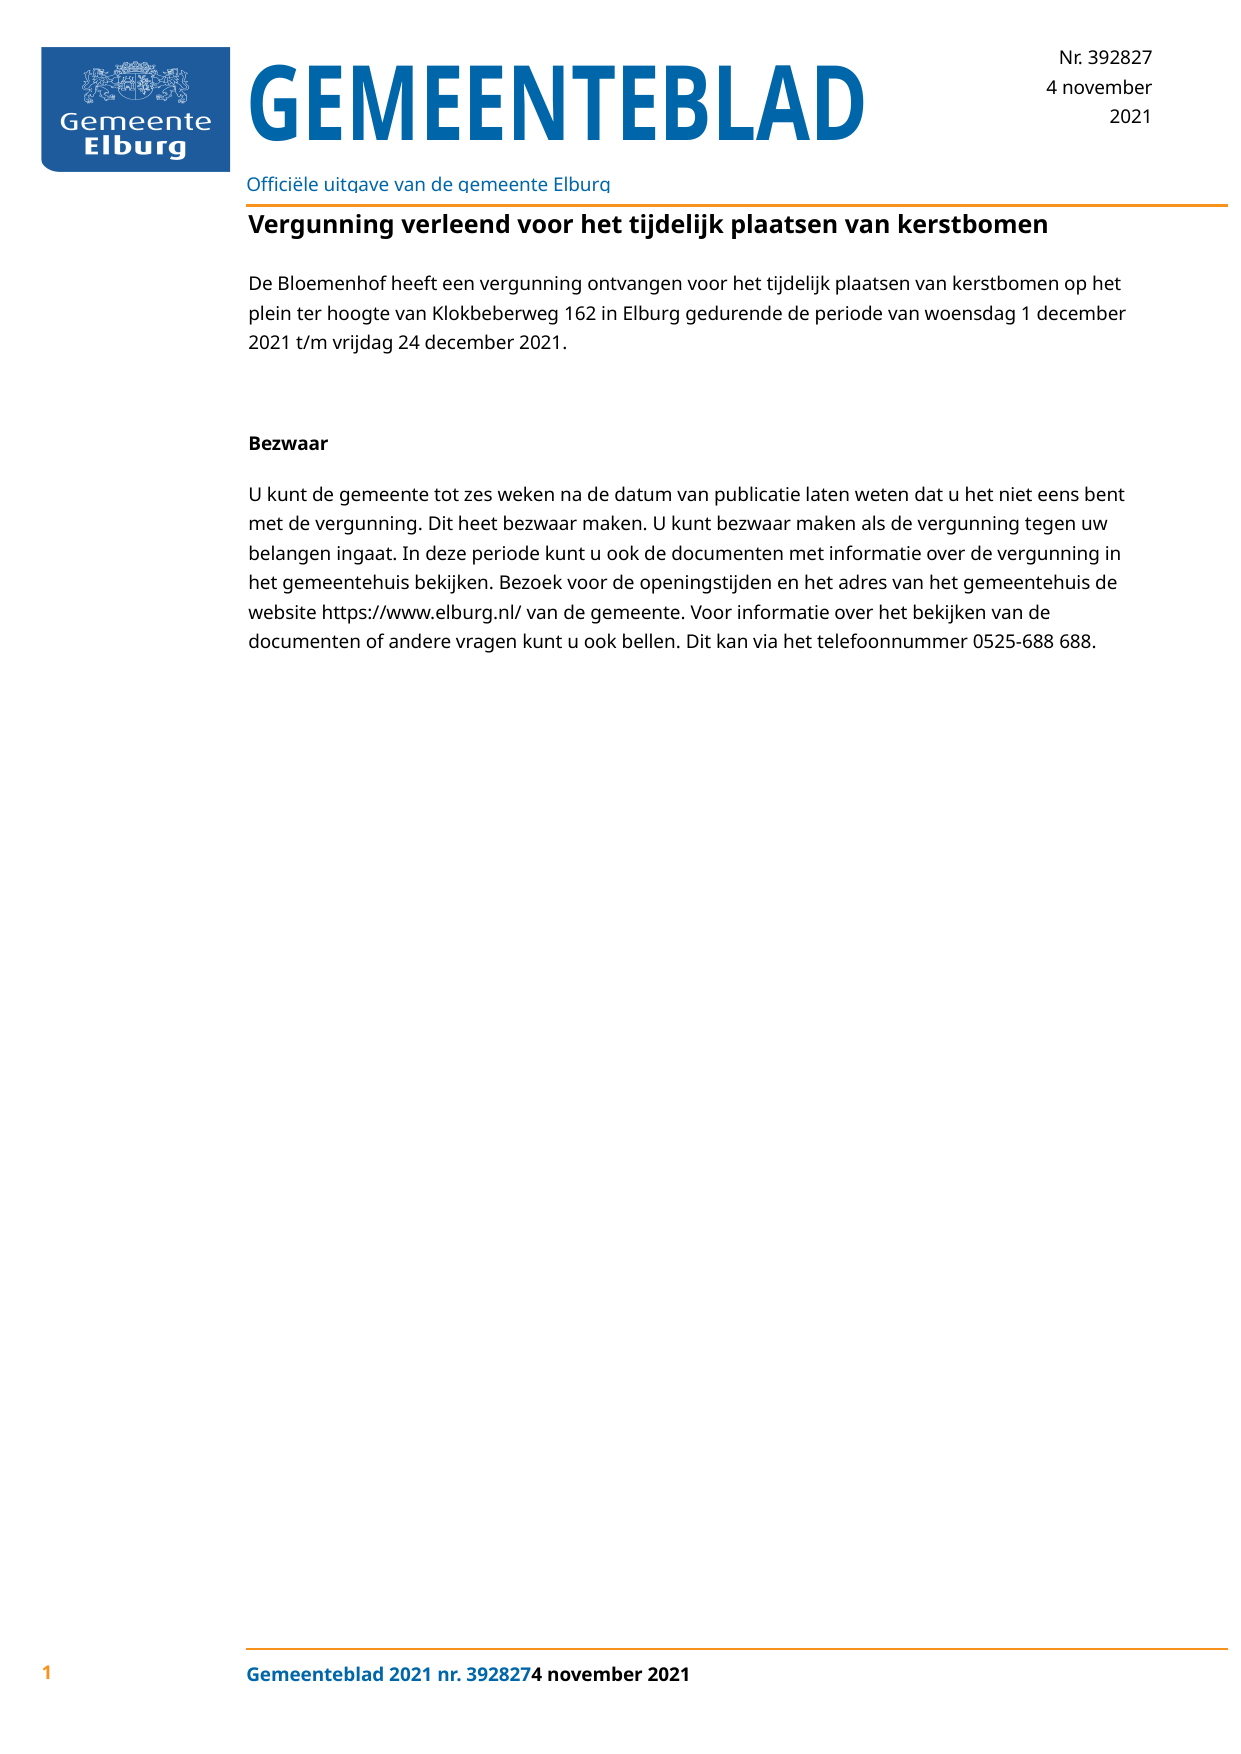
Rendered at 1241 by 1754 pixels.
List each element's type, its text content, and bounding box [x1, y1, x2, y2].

text De Bloemenhof heeft een vergunning ontvangen voor het tijdelijk plaatsen van kerstbomen op het plein ter hoogte van Klokbeberweg 162 in Elburg gedurende de periode van woensdag 1 december 2021 t/m vrijdag 24 december 2021. [248, 270, 1152, 355]
text U kunt de gemeente tot zes weken na de datum van publicatie laten weten dat u het niet eens bent met de vergunning. Dit heet bezwaar maken. U kunt bezwaar maken als de vergunning tegen uw belangen ingaat. In deze periode kunt u ook de documenten met informatie over de vergunning in het gemeentehuis bekijken. Bezoek voor de openingstijden en het adres van het gemeentehuis de website https://www.elburg.nl/ van de gemeente. Voor informatie over het bekijken van de documenten of andere vragen kunt u ook bellen. Dit kan via het telefoonnummer 0525-688 688. [248, 481, 1152, 654]
text Vergunning verleend voor het tijdelijk plaatsen van kerstbomen [248, 207, 1152, 241]
picture [41, 47, 231, 172]
text Bezwaar [248, 430, 1152, 456]
